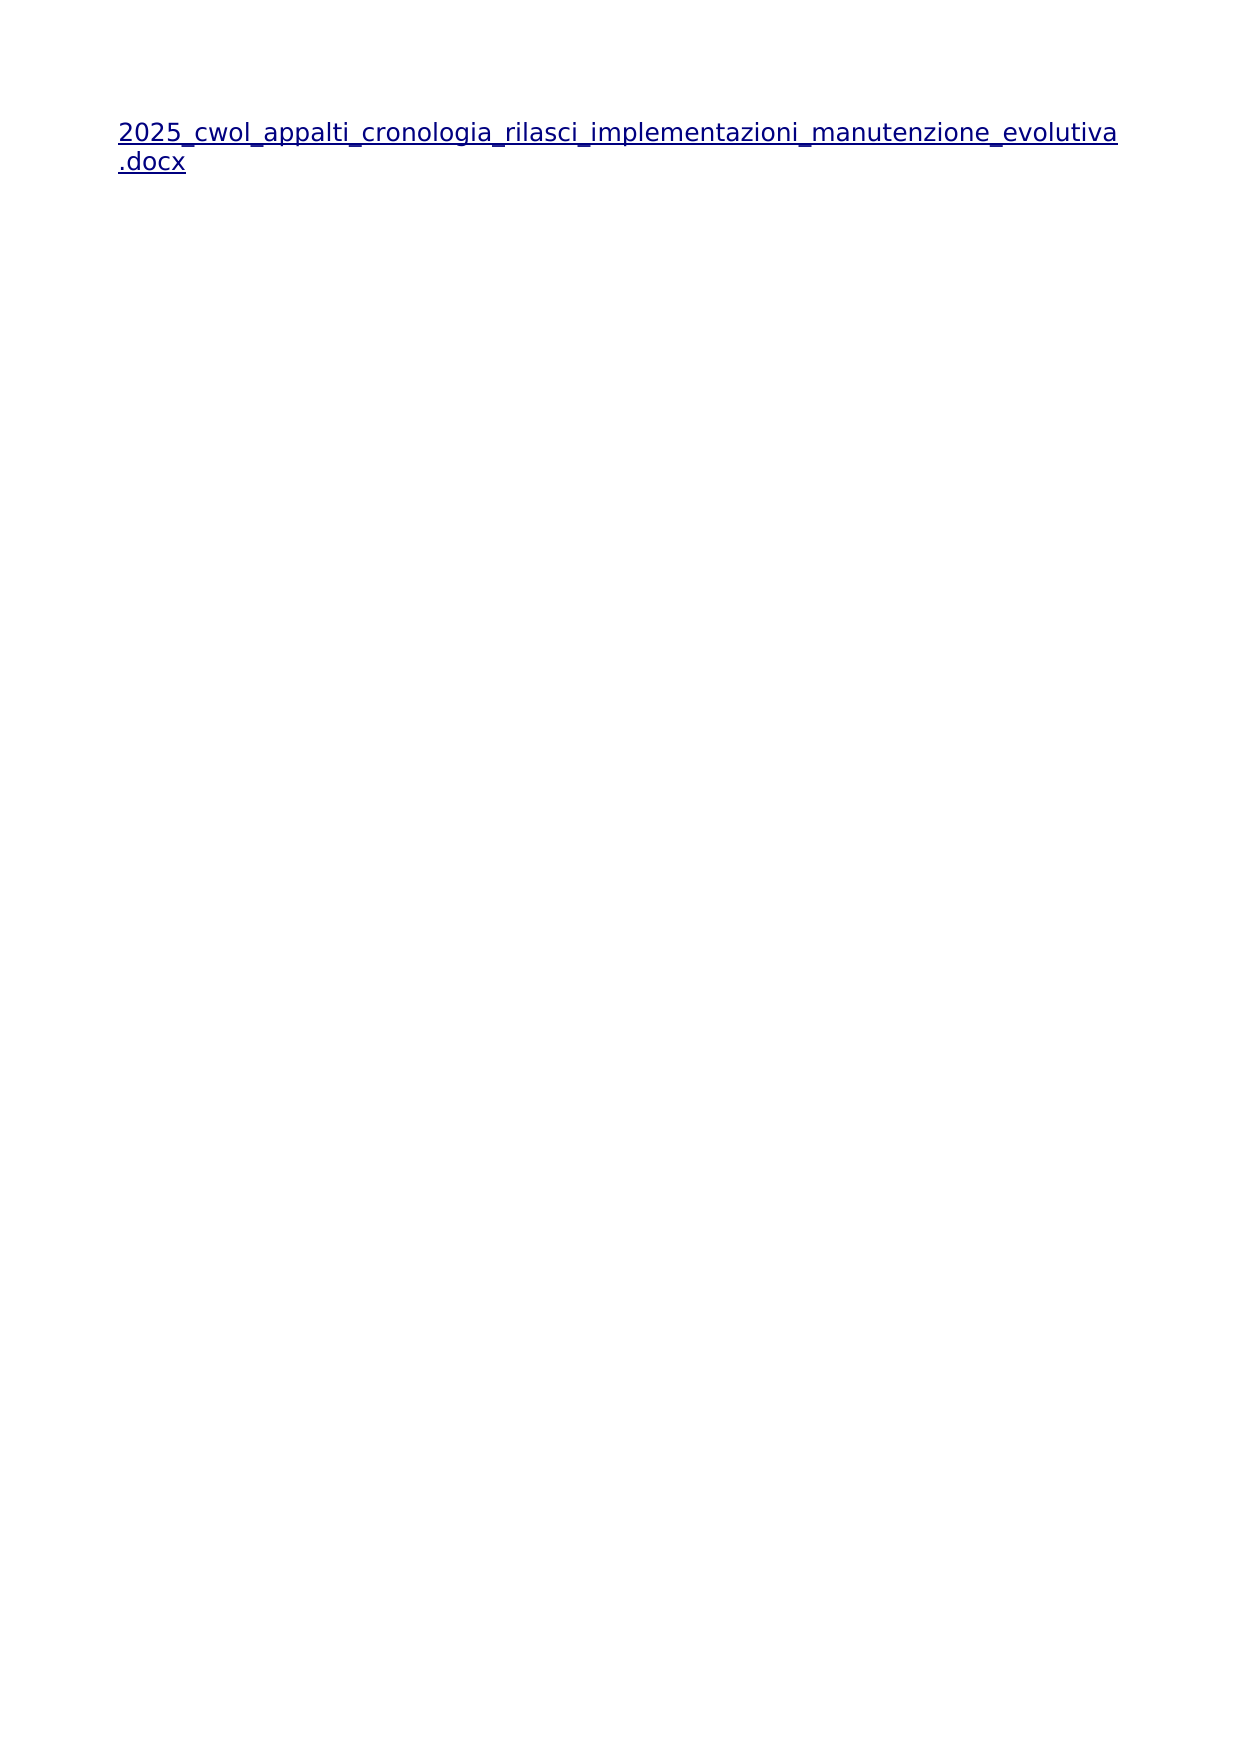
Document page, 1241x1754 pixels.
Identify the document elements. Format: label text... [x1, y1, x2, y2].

text 2025_cwol_appalti_cronologia_rilasci_implementazioni_manutenzione_evolutiva.docx [118, 118, 1122, 176]
